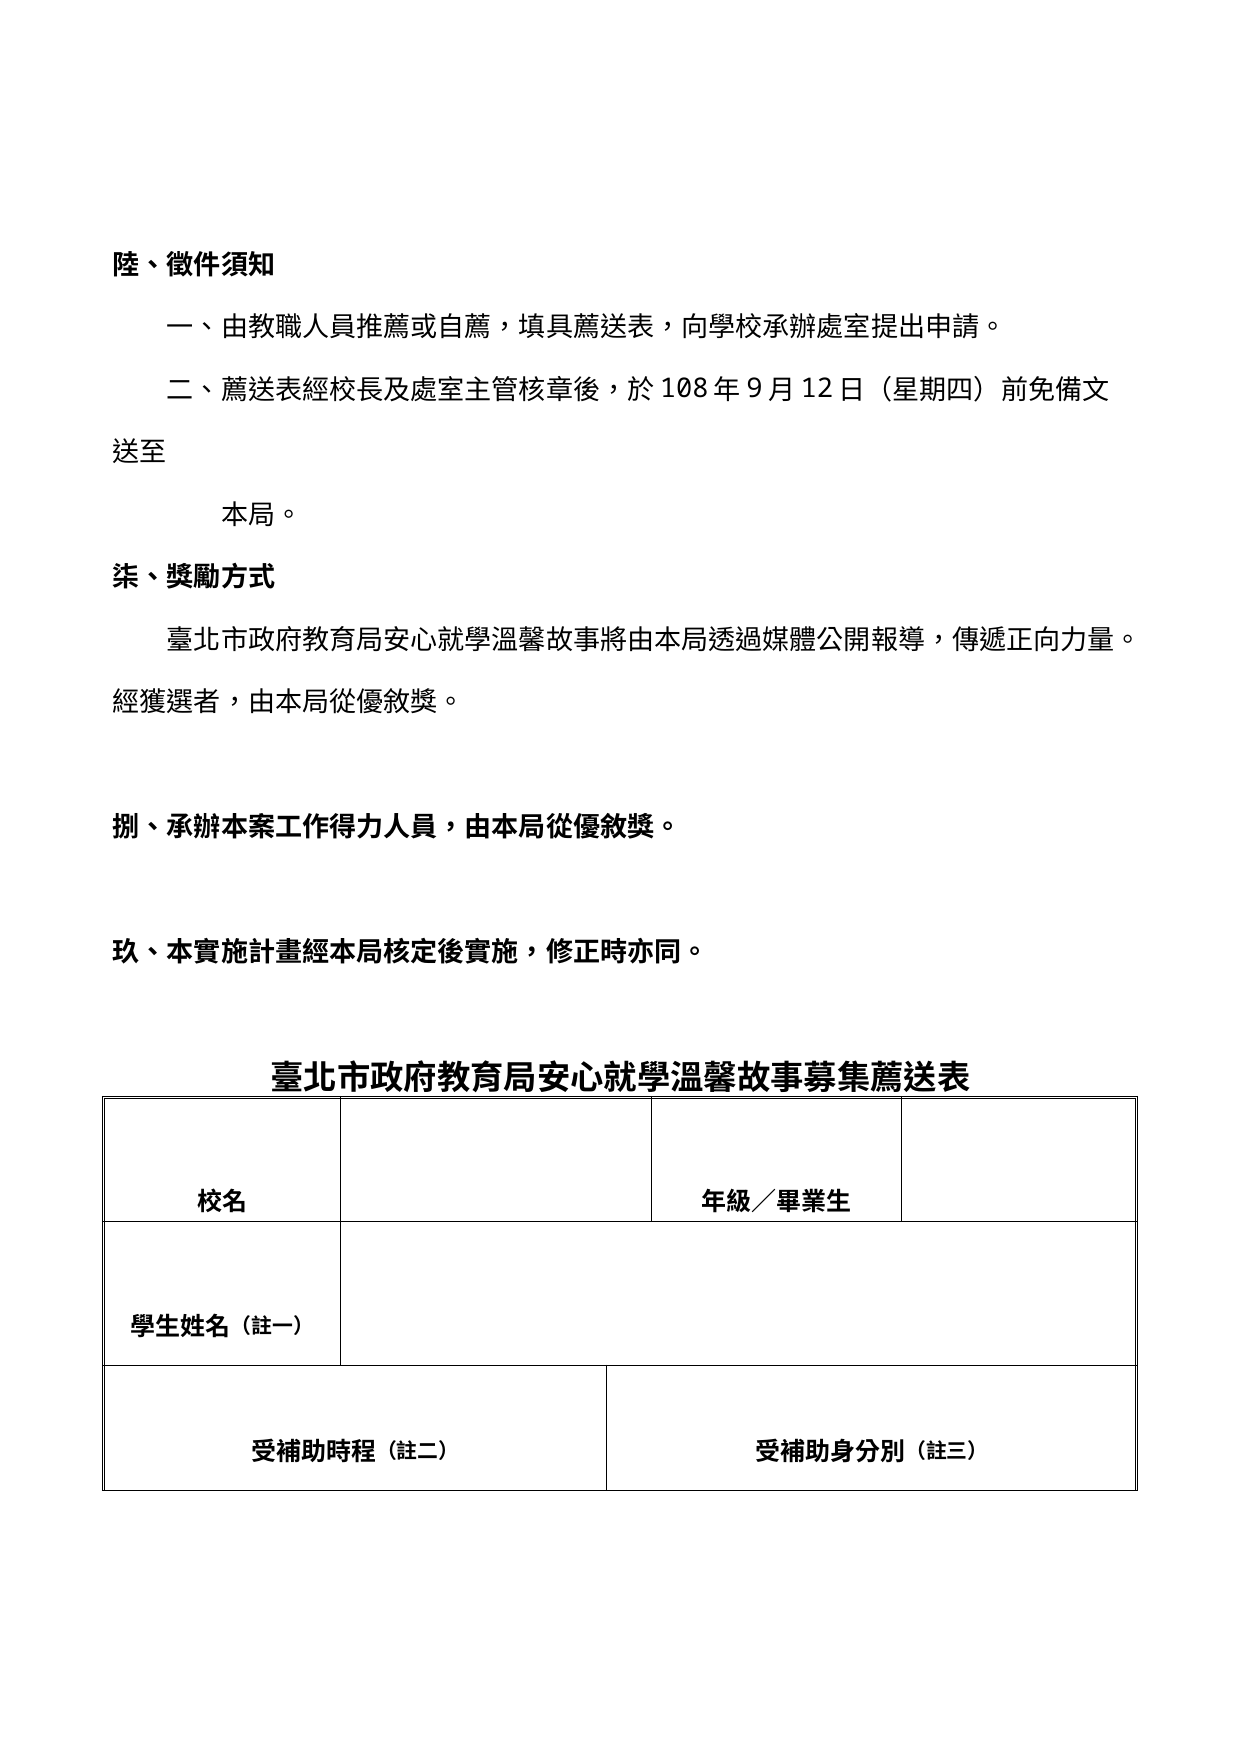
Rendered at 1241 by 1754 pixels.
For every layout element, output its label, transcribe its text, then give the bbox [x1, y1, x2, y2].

table_cell 受補助時程（註二） [105, 1366, 606, 1489]
text 本局。 [112, 471, 1128, 533]
text 臺北市政府教育局安心就學溫馨故事將由本局透過媒體公開報導，傳遞正向力量。經獲選者，由本局從優敘獎。 [112, 596, 1128, 721]
table_header 校名 [105, 1099, 340, 1221]
text 柒、獎勵方式 [112, 533, 1128, 596]
table_cell 學生姓名（註一） [105, 1222, 340, 1364]
table_header [341, 1099, 651, 1221]
table_cell 受補助身分別（註三） [607, 1366, 1135, 1489]
text 一、由教職人員推薦或自薦，填具薦送表，向學校承辦處室提出申請。 [112, 283, 1128, 346]
table_header [902, 1099, 1135, 1221]
table_cell [341, 1222, 1135, 1364]
text 臺北市政府教育局安心就學溫馨故事募集薦送表 [112, 1033, 1128, 1096]
text 陸、徵件須知 [112, 221, 1128, 283]
text 玖、本實施計畫經本局核定後實施，修正時亦同。 [112, 908, 1128, 971]
table_header 年級／畢業生 [652, 1099, 901, 1221]
text 二、薦送表經校長及處室主管核章後，於108年9月12日（星期四）前免備文送至 [112, 346, 1128, 471]
text 捌、承辦本案工作得力人員，由本局從優敘獎。 [112, 783, 1128, 846]
